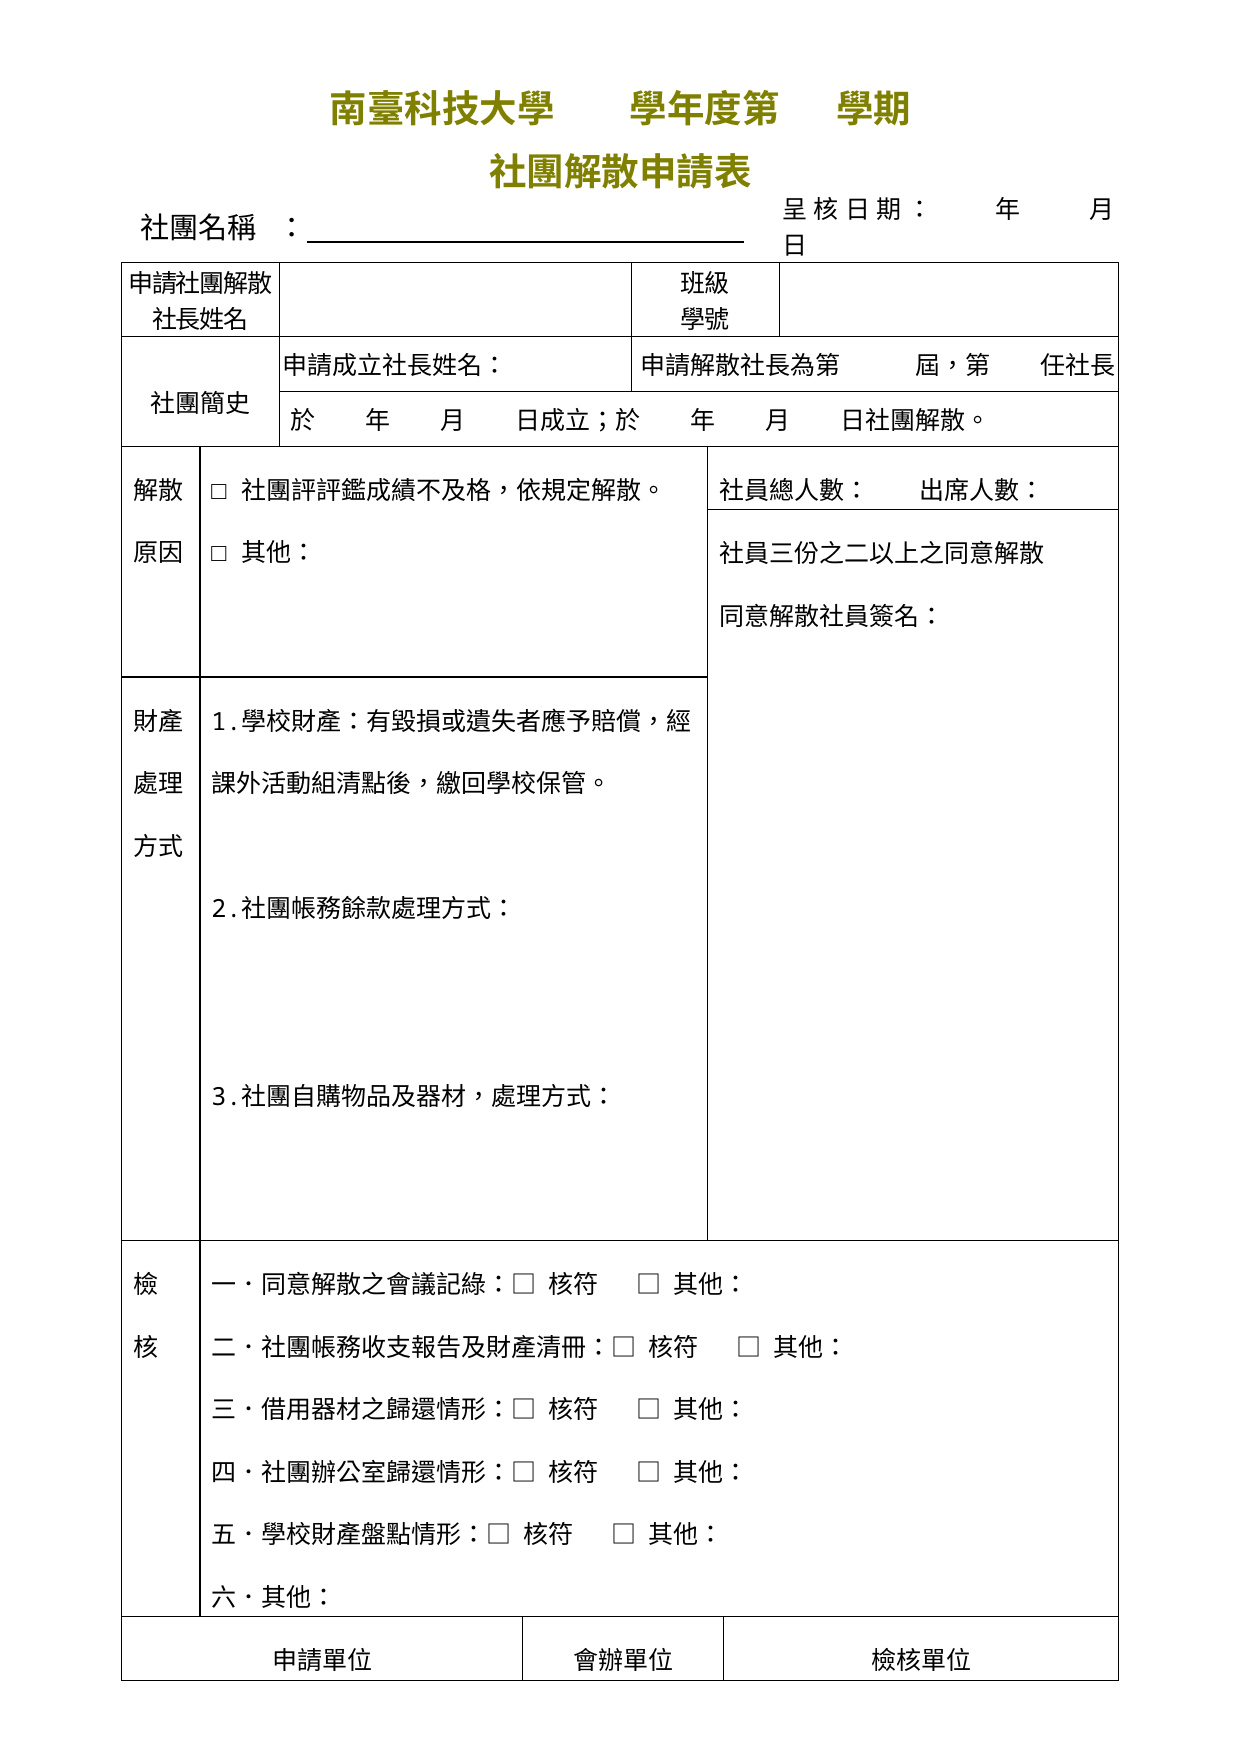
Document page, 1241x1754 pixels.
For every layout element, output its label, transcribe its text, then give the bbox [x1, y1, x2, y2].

table_cell 申請成立社長姓名： [280, 337, 631, 391]
table_cell [780, 263, 1118, 336]
table_cell 於 年 月 日成立；於 年 月 日社團解散。 [280, 392, 1118, 446]
table_cell 解散 原因 [122, 447, 199, 676]
table_cell 社員三份之二以上之同意解散 同意解散社員簽名： [708, 510, 1118, 1240]
table_cell ： [275, 190, 779, 262]
table_cell 一．同意解散之會議記綠：□ 核符 □ 其他： 二．社團帳務收支報告及財產清冊：□ 核符 □ 其他： 三．借用器材之歸還情形：□ 核符 □ 其他： 四．社團辦公室歸還情形：□ 核符 □ 其他： 五．學校財產盤點情形：□ 核符 □ 其他： 六．其他： [201, 1241, 1118, 1616]
table_cell 社團名稱 [122, 190, 274, 262]
table_cell 檢 核 [122, 1241, 199, 1616]
table_header 南臺科技大學 學年度第 學期 社團解散申請表 [122, 65, 1118, 189]
table_cell 社團簡史 [122, 337, 279, 446]
table_cell 社員總人數： 出席人數： [708, 447, 1118, 509]
table_cell 班級 學號 [632, 263, 779, 336]
table_cell 會辦單位 [523, 1617, 723, 1679]
table_cell □ 社團評評鑑成績不及格，依規定解散。 □ 其他： [201, 447, 707, 676]
table_cell 財產 處理 方式 [122, 678, 199, 1240]
table_cell 1.學校財產：有毀損或遺失者應予賠償，經課外活動組清點後，繳回學校保管。 2.社團帳務餘款處理方式： 3.社團自購物品及器材，處理方式： [201, 678, 707, 1240]
table_cell 申請解散社長為第 屆，第 任社長 [632, 337, 1118, 391]
table_cell 呈核日期： 年 月 日 [779, 190, 1118, 262]
table_cell 檢核單位 [724, 1617, 1118, 1679]
table_cell 申請社團解散 社長姓名 [122, 263, 279, 336]
table_cell [280, 263, 631, 336]
table_cell 申請單位 [122, 1617, 522, 1679]
